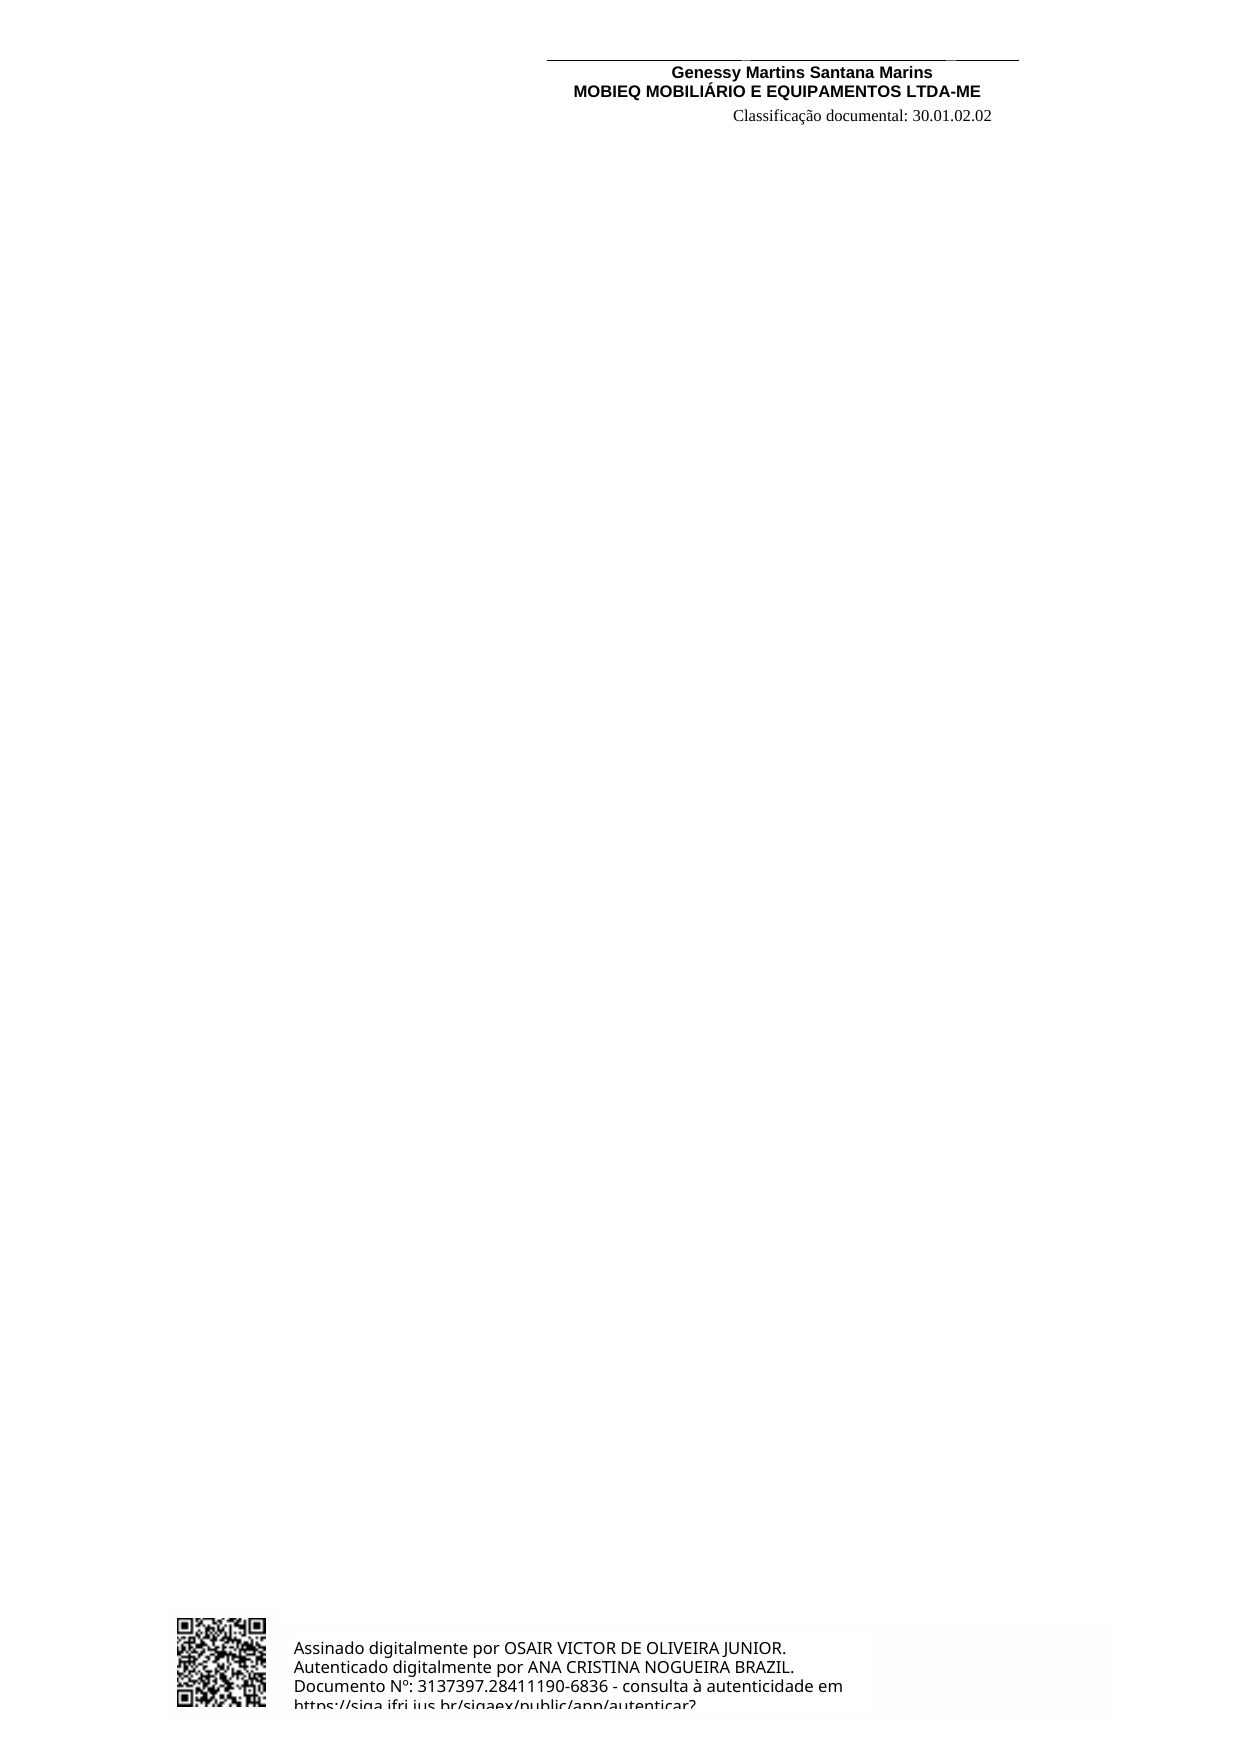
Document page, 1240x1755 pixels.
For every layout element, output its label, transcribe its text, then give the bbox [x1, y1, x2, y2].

text _ _ [547, 44, 1019, 60]
subtitle MOBIEQ MOBILIÁRIO E EQUIPAMENTOS LTDA-ME [445, 82, 1109, 101]
text Genessy Martins Santana Marins [547, 61, 1019, 82]
text Classificação documental: 30.01.02.02 [733, 106, 1227, 125]
